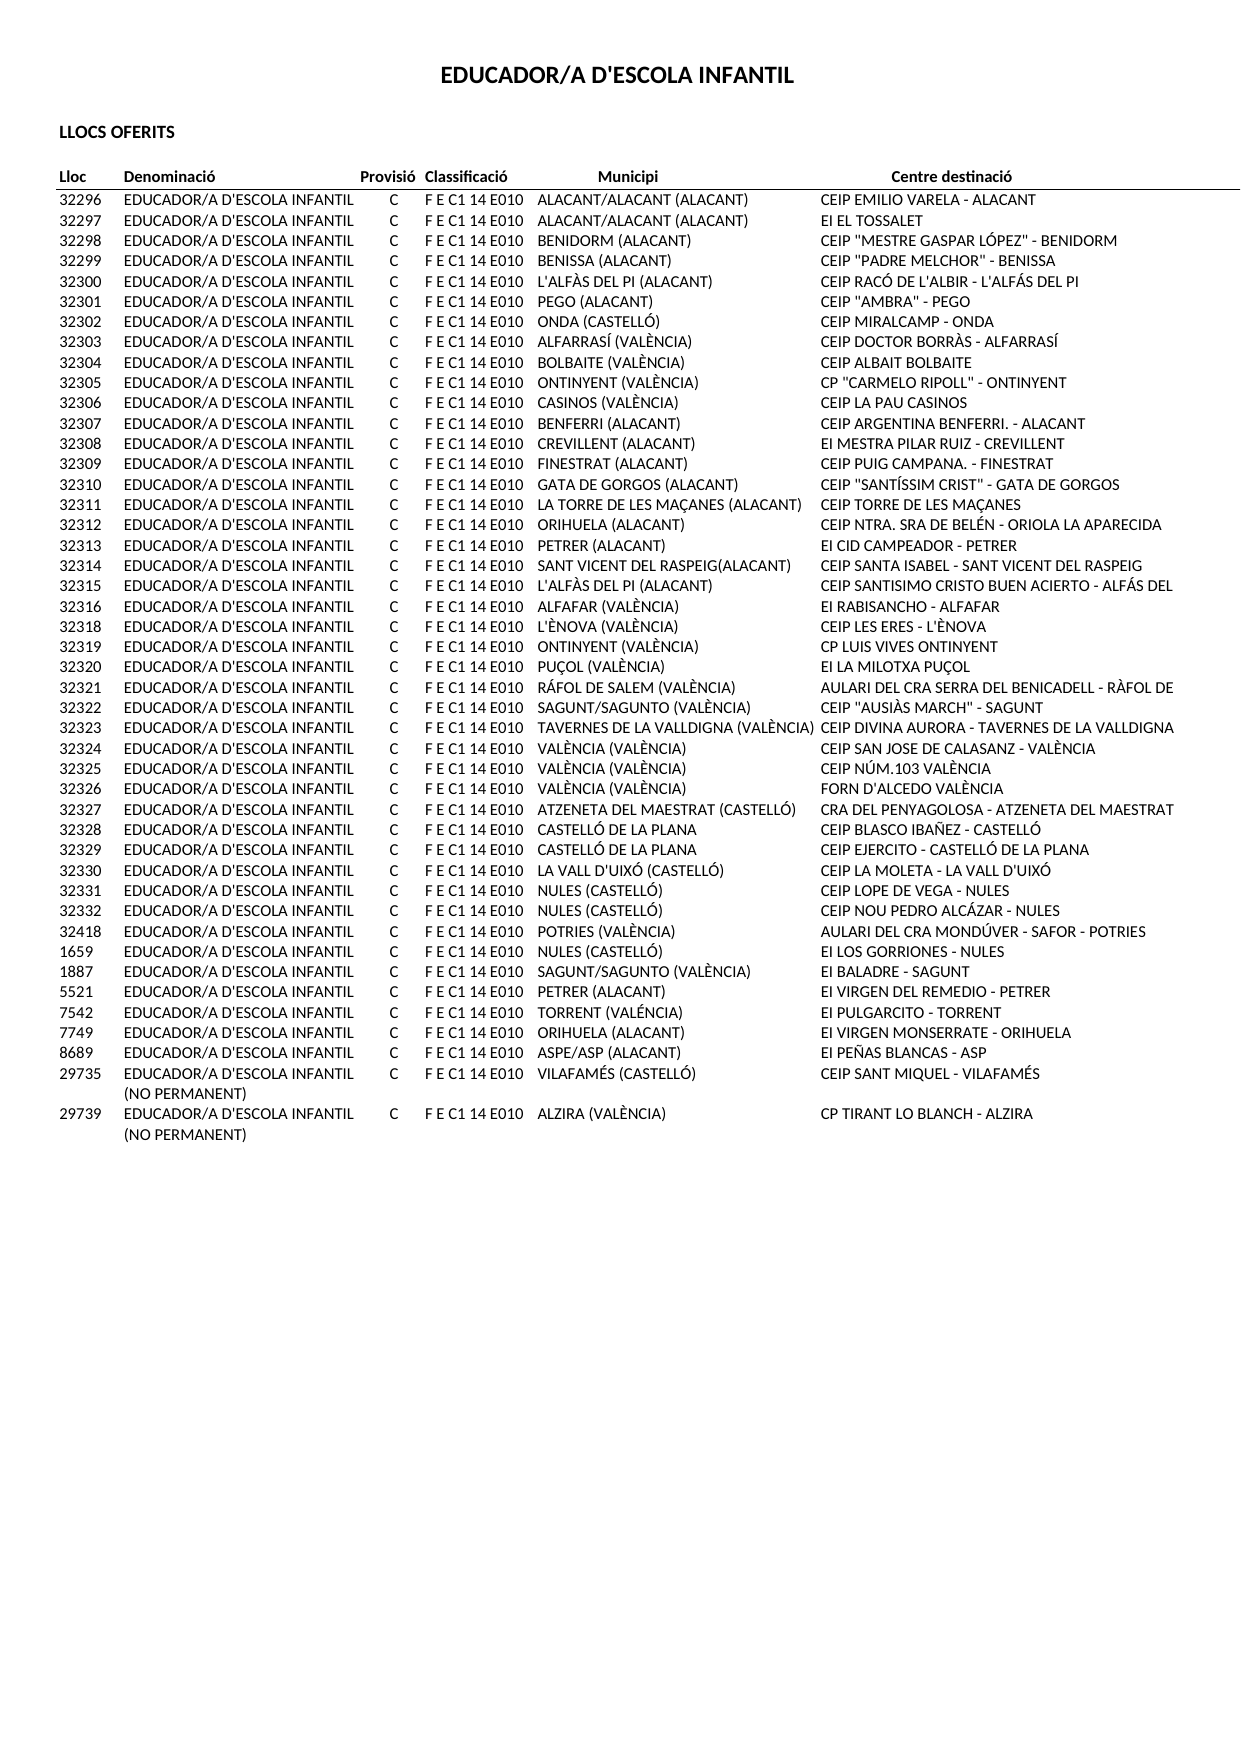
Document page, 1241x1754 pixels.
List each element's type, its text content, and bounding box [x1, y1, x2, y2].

text 32330 EDUCADOR/A D'ESCOLA INFANTIL C F E C1 14 E010 LA VALL D'UIXÓ (CASTELLÓ) CEIP LA MOLETA - LA VALL D'UIXÓ [59, 860, 1240, 880]
text 32309 EDUCADOR/A D'ESCOLA INFANTIL C F E C1 14 E010 FINESTRAT (ALACANT) CEIP PUIG CAMPANA. - FINESTRAT [59, 454, 1240, 474]
text 32303 EDUCADOR/A D'ESCOLA INFANTIL C F E C1 14 E010 ALFARRASÍ (VALÈNCIA) CEIP DOCTOR BORRÀS - ALFARRASÍ [59, 332, 1240, 352]
text 29739 EDUCADOR/A D'ESCOLA INFANTIL C F E C1 14 E010 ALZIRA (VALÈNCIA) CP TIRANT LO BLANCH - ALZIRA [59, 1104, 1240, 1124]
text 32418 EDUCADOR/A D'ESCOLA INFANTIL C F E C1 14 E010 POTRIES (VALÈNCIA) AULARI DEL CRA MONDÚVER - SAFOR - POTRIES [59, 921, 1240, 941]
text (NO PERMANENT) [59, 1124, 1240, 1144]
text 32300 EDUCADOR/A D'ESCOLA INFANTIL C F E C1 14 E010 L'ALFÀS DEL PI (ALACANT) CEIP RACÓ DE L'ALBIR - L'ALFÁS DEL PI [59, 271, 1240, 291]
text 32325 EDUCADOR/A D'ESCOLA INFANTIL C F E C1 14 E010 VALÈNCIA (VALÈNCIA) CEIP NÚM.103 VALÈNCIA [59, 758, 1240, 779]
text 32299 EDUCADOR/A D'ESCOLA INFANTIL C F E C1 14 E010 BENISSA (ALACANT) CEIP "PADRE MELCHOR" - BENISSA [59, 251, 1240, 271]
text 32331 EDUCADOR/A D'ESCOLA INFANTIL C F E C1 14 E010 NULES (CASTELLÓ) CEIP LOPE DE VEGA - NULES [59, 880, 1240, 901]
text 32324 EDUCADOR/A D'ESCOLA INFANTIL C F E C1 14 E010 VALÈNCIA (VALÈNCIA) CEIP SAN JOSE DE CALASANZ - VALÈNCIA [59, 738, 1240, 758]
text EDUCADOR/A D'ESCOLA INFANTIL [59, 59, 1181, 89]
text 32297 EDUCADOR/A D'ESCOLA INFANTIL C F E C1 14 E010 ALACANT/ALACANT (ALACANT) EI EL TOSSALET [59, 210, 1240, 230]
text 29735 EDUCADOR/A D'ESCOLA INFANTIL C F E C1 14 E010 VILAFAMÉS (CASTELLÓ) CEIP SANT MIQUEL - VILAFAMÉS [59, 1063, 1240, 1083]
text 32304 EDUCADOR/A D'ESCOLA INFANTIL C F E C1 14 E010 BOLBAITE (VALÈNCIA) CEIP ALBAIT BOLBAITE [59, 352, 1240, 372]
text 32327 EDUCADOR/A D'ESCOLA INFANTIL C F E C1 14 E010 ATZENETA DEL MAESTRAT (CASTELLÓ) CRA DEL PENYAGOLOSA - ATZENETA DEL MAESTRAT [59, 799, 1240, 819]
text 32302 EDUCADOR/A D'ESCOLA INFANTIL C F E C1 14 E010 ONDA (CASTELLÓ) CEIP MIRALCAMP - ONDA [59, 311, 1240, 332]
text 32316 EDUCADOR/A D'ESCOLA INFANTIL C F E C1 14 E010 ALFAFAR (VALÈNCIA) EI RABISANCHO - ALFAFAR [59, 596, 1240, 616]
text 32298 EDUCADOR/A D'ESCOLA INFANTIL C F E C1 14 E010 BENIDORM (ALACANT) CEIP "MESTRE GASPAR LÓPEZ" - BENIDORM [59, 230, 1240, 251]
text LLOCS OFERITS [59, 120, 1181, 143]
text 7749 EDUCADOR/A D'ESCOLA INFANTIL C F E C1 14 E010 ORIHUELA (ALACANT) EI VIRGEN MONSERRATE - ORIHUELA [59, 1022, 1240, 1043]
text 8689 EDUCADOR/A D'ESCOLA INFANTIL C F E C1 14 E010 ASPE/ASP (ALACANT) EI PEÑAS BLANCAS - ASP [59, 1043, 1240, 1063]
text 32328 EDUCADOR/A D'ESCOLA INFANTIL C F E C1 14 E010 CASTELLÓ DE LA PLANA CEIP BLASCO IBAÑEZ - CASTELLÓ [59, 819, 1240, 839]
text 32312 EDUCADOR/A D'ESCOLA INFANTIL C F E C1 14 E010 ORIHUELA (ALACANT) CEIP NTRA. SRA DE BELÉN - ORIOLA LA APARECIDA [59, 514, 1240, 535]
text 1659 EDUCADOR/A D'ESCOLA INFANTIL C F E C1 14 E010 NULES (CASTELLÓ) EI LOS GORRIONES - NULES [59, 941, 1240, 961]
text 32322 EDUCADOR/A D'ESCOLA INFANTIL C F E C1 14 E010 SAGUNT/SAGUNTO (VALÈNCIA) CEIP "AUSIÀS MARCH" - SAGUNT [59, 697, 1240, 718]
text 32321 EDUCADOR/A D'ESCOLA INFANTIL C F E C1 14 E010 RÁFOL DE SALEM (VALÈNCIA) AULARI DEL CRA SERRA DEL BENICADELL - RÀFOL DE [59, 677, 1240, 697]
text 5521 EDUCADOR/A D'ESCOLA INFANTIL C F E C1 14 E010 PETRER (ALACANT) EI VIRGEN DEL REMEDIO - PETRER [59, 982, 1240, 1002]
text (NO PERMANENT) [59, 1083, 1240, 1104]
text 32313 EDUCADOR/A D'ESCOLA INFANTIL C F E C1 14 E010 PETRER (ALACANT) EI CID CAMPEADOR - PETRER [59, 535, 1240, 555]
text 32311 EDUCADOR/A D'ESCOLA INFANTIL C F E C1 14 E010 LA TORRE DE LES MAÇANES (ALACANT) CEIP TORRE DE LES MAÇANES [59, 494, 1240, 514]
text 32326 EDUCADOR/A D'ESCOLA INFANTIL C F E C1 14 E010 VALÈNCIA (VALÈNCIA) FORN D'ALCEDO VALÈNCIA [59, 779, 1240, 799]
text 32306 EDUCADOR/A D'ESCOLA INFANTIL C F E C1 14 E010 CASINOS (VALÈNCIA) CEIP LA PAU CASINOS [59, 393, 1240, 413]
text 32301 EDUCADOR/A D'ESCOLA INFANTIL C F E C1 14 E010 PEGO (ALACANT) CEIP "AMBRA" - PEGO [59, 291, 1240, 311]
text 32320 EDUCADOR/A D'ESCOLA INFANTIL C F E C1 14 E010 PUÇOL (VALÈNCIA) EI LA MILOTXA PUÇOL [59, 657, 1240, 677]
text 32308 EDUCADOR/A D'ESCOLA INFANTIL C F E C1 14 E010 CREVILLENT (ALACANT) EI MESTRA PILAR RUIZ - CREVILLENT [59, 433, 1240, 454]
text 32314 EDUCADOR/A D'ESCOLA INFANTIL C F E C1 14 E010 SANT VICENT DEL RASPEIG(ALACANT) CEIP SANTA ISABEL - SANT VICENT DEL RASPEIG [59, 555, 1240, 576]
text 32307 EDUCADOR/A D'ESCOLA INFANTIL C F E C1 14 E010 BENFERRI (ALACANT) CEIP ARGENTINA BENFERRI. - ALACANT [59, 413, 1240, 433]
text Lloc Denominació Provisió Classificació Municipi Centre destinació [56, 163, 1240, 189]
text 32329 EDUCADOR/A D'ESCOLA INFANTIL C F E C1 14 E010 CASTELLÓ DE LA PLANA CEIP EJERCITO - CASTELLÓ DE LA PLANA [59, 839, 1240, 860]
text 32310 EDUCADOR/A D'ESCOLA INFANTIL C F E C1 14 E010 GATA DE GORGOS (ALACANT) CEIP "SANTÍSSIM CRIST" - GATA DE GORGOS [59, 474, 1240, 494]
text 32296 EDUCADOR/A D'ESCOLA INFANTIL C F E C1 14 E010 ALACANT/ALACANT (ALACANT) CEIP EMILIO VARELA - ALACANT [59, 190, 1240, 210]
text 32332 EDUCADOR/A D'ESCOLA INFANTIL C F E C1 14 E010 NULES (CASTELLÓ) CEIP NOU PEDRO ALCÁZAR - NULES [59, 901, 1240, 921]
text 32315 EDUCADOR/A D'ESCOLA INFANTIL C F E C1 14 E010 L'ALFÀS DEL PI (ALACANT) CEIP SANTISIMO CRISTO BUEN ACIERTO - ALFÁS DEL [59, 576, 1240, 596]
text 1887 EDUCADOR/A D'ESCOLA INFANTIL C F E C1 14 E010 SAGUNT/SAGUNTO (VALÈNCIA) EI BALADRE - SAGUNT [59, 961, 1240, 982]
text 7542 EDUCADOR/A D'ESCOLA INFANTIL C F E C1 14 E010 TORRENT (VALÉNCIA) EI PULGARCITO - TORRENT [59, 1002, 1240, 1022]
text 32305 EDUCADOR/A D'ESCOLA INFANTIL C F E C1 14 E010 ONTINYENT (VALÈNCIA) CP "CARMELO RIPOLL" - ONTINYENT [59, 372, 1240, 393]
text 32323 EDUCADOR/A D'ESCOLA INFANTIL C F E C1 14 E010 TAVERNES DE LA VALLDIGNA (VALÈNCIA) CEIP DIVINA AURORA - TAVERNES DE LA VALLDIGNA [59, 718, 1240, 738]
text 32319 EDUCADOR/A D'ESCOLA INFANTIL C F E C1 14 E010 ONTINYENT (VALÈNCIA) CP LUIS VIVES ONTINYENT [59, 636, 1240, 657]
text 32318 EDUCADOR/A D'ESCOLA INFANTIL C F E C1 14 E010 L'ÈNOVA (VALÈNCIA) CEIP LES ERES - L'ÈNOVA [59, 616, 1240, 636]
